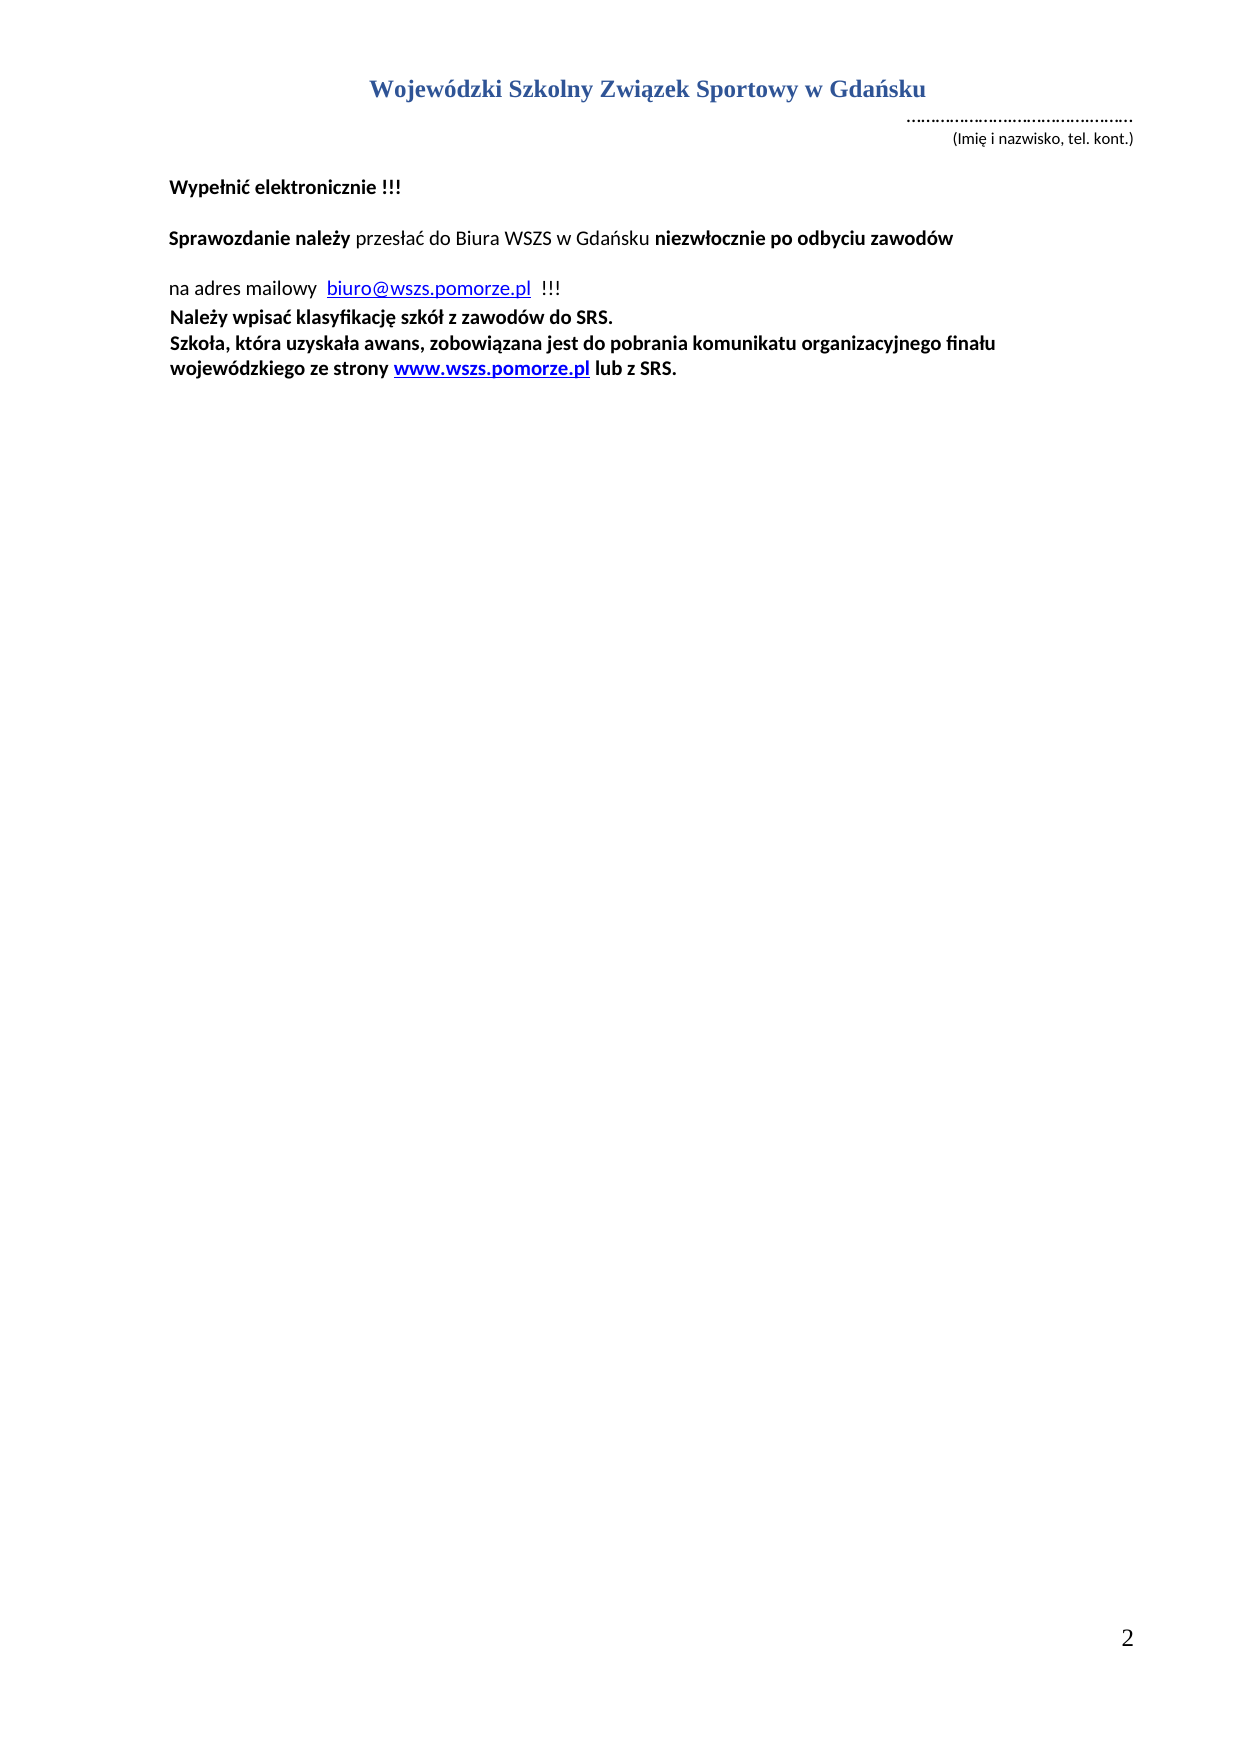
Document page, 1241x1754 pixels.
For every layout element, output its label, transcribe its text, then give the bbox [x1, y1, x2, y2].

text na adres mailowy biuro@wszs.pomorze.pl !!! [112, 275, 1134, 301]
text ………………….…………….……… [106, 103, 1134, 128]
text (Imię i nazwisko, tel. kont.) [106, 128, 1134, 148]
text Sprawozdanie należy przesłać do Biura WSZS w Gdańsku niezwłocznie po odbyciu zawodów [112, 225, 1134, 251]
text Szkoła, która uzyskała awans, zobowiązana jest do pobrania komunikatu organizacyjnego finału [142, 330, 1134, 355]
text Wypełnić elektronicznie !!! [112, 172, 1134, 200]
text Należy wpisać klasyfikację szkół z zawodów do SRS. [142, 304, 1134, 330]
text wojewódzkiego ze strony www.wszs.pomorze.pl lub z SRS. [142, 355, 1134, 381]
